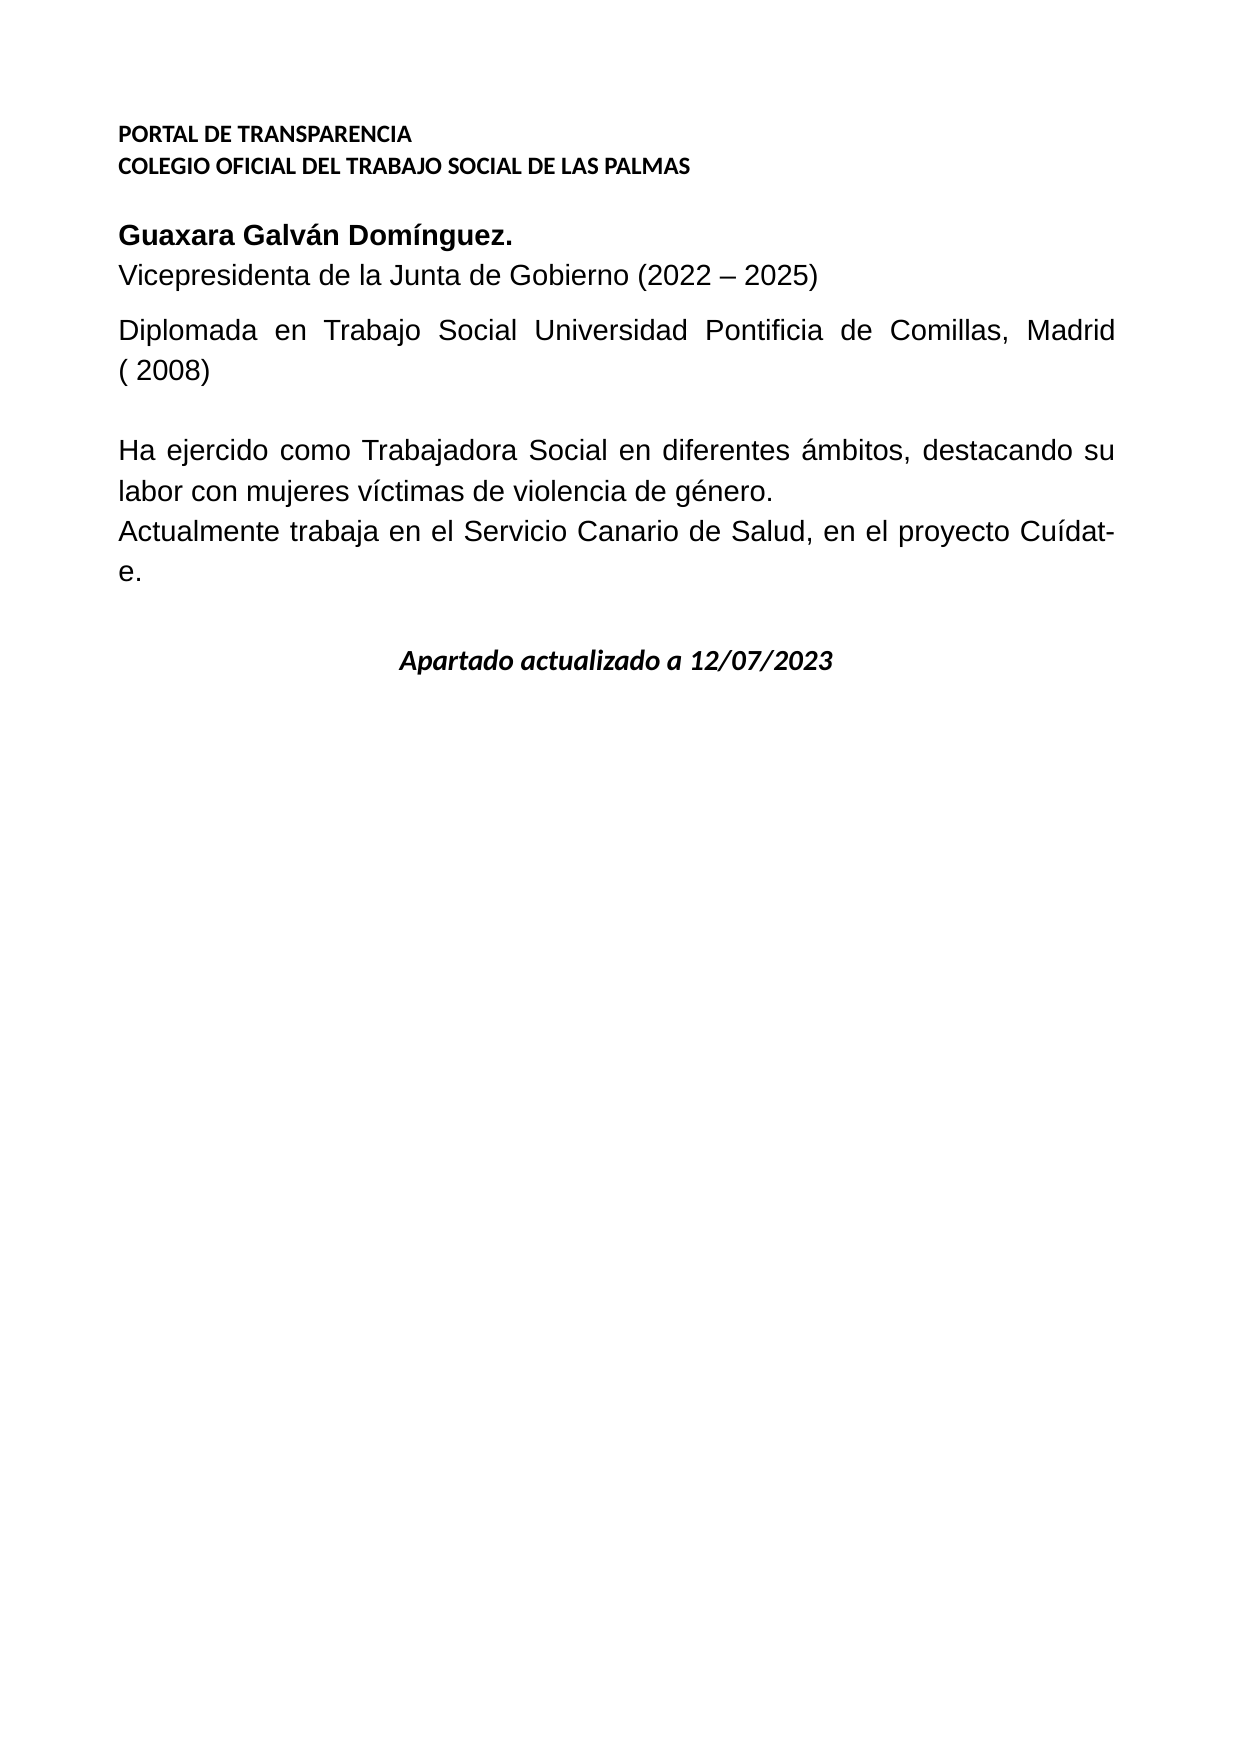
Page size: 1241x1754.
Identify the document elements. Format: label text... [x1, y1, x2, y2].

text Vicepresidenta de la Junta de Gobierno (2022 – 2025) [118, 258, 1122, 292]
text Ha ejercido como Trabajadora Social en diferentes ámbitos, destacando su labor con mujeres víctimas de violencia de género. [118, 433, 1117, 507]
text Actualmente trabaja en el Servicio Canario de Salud, en el proyecto Cuídat-e. [118, 514, 1117, 588]
text Guaxara Galván Domínguez. [118, 218, 1122, 251]
text Apartado actualizado a 12/07/2023 [118, 642, 1117, 678]
text Diplomada en Trabajo Social Universidad Pontificia de Comillas, Madrid ( 2008) [118, 313, 1117, 387]
